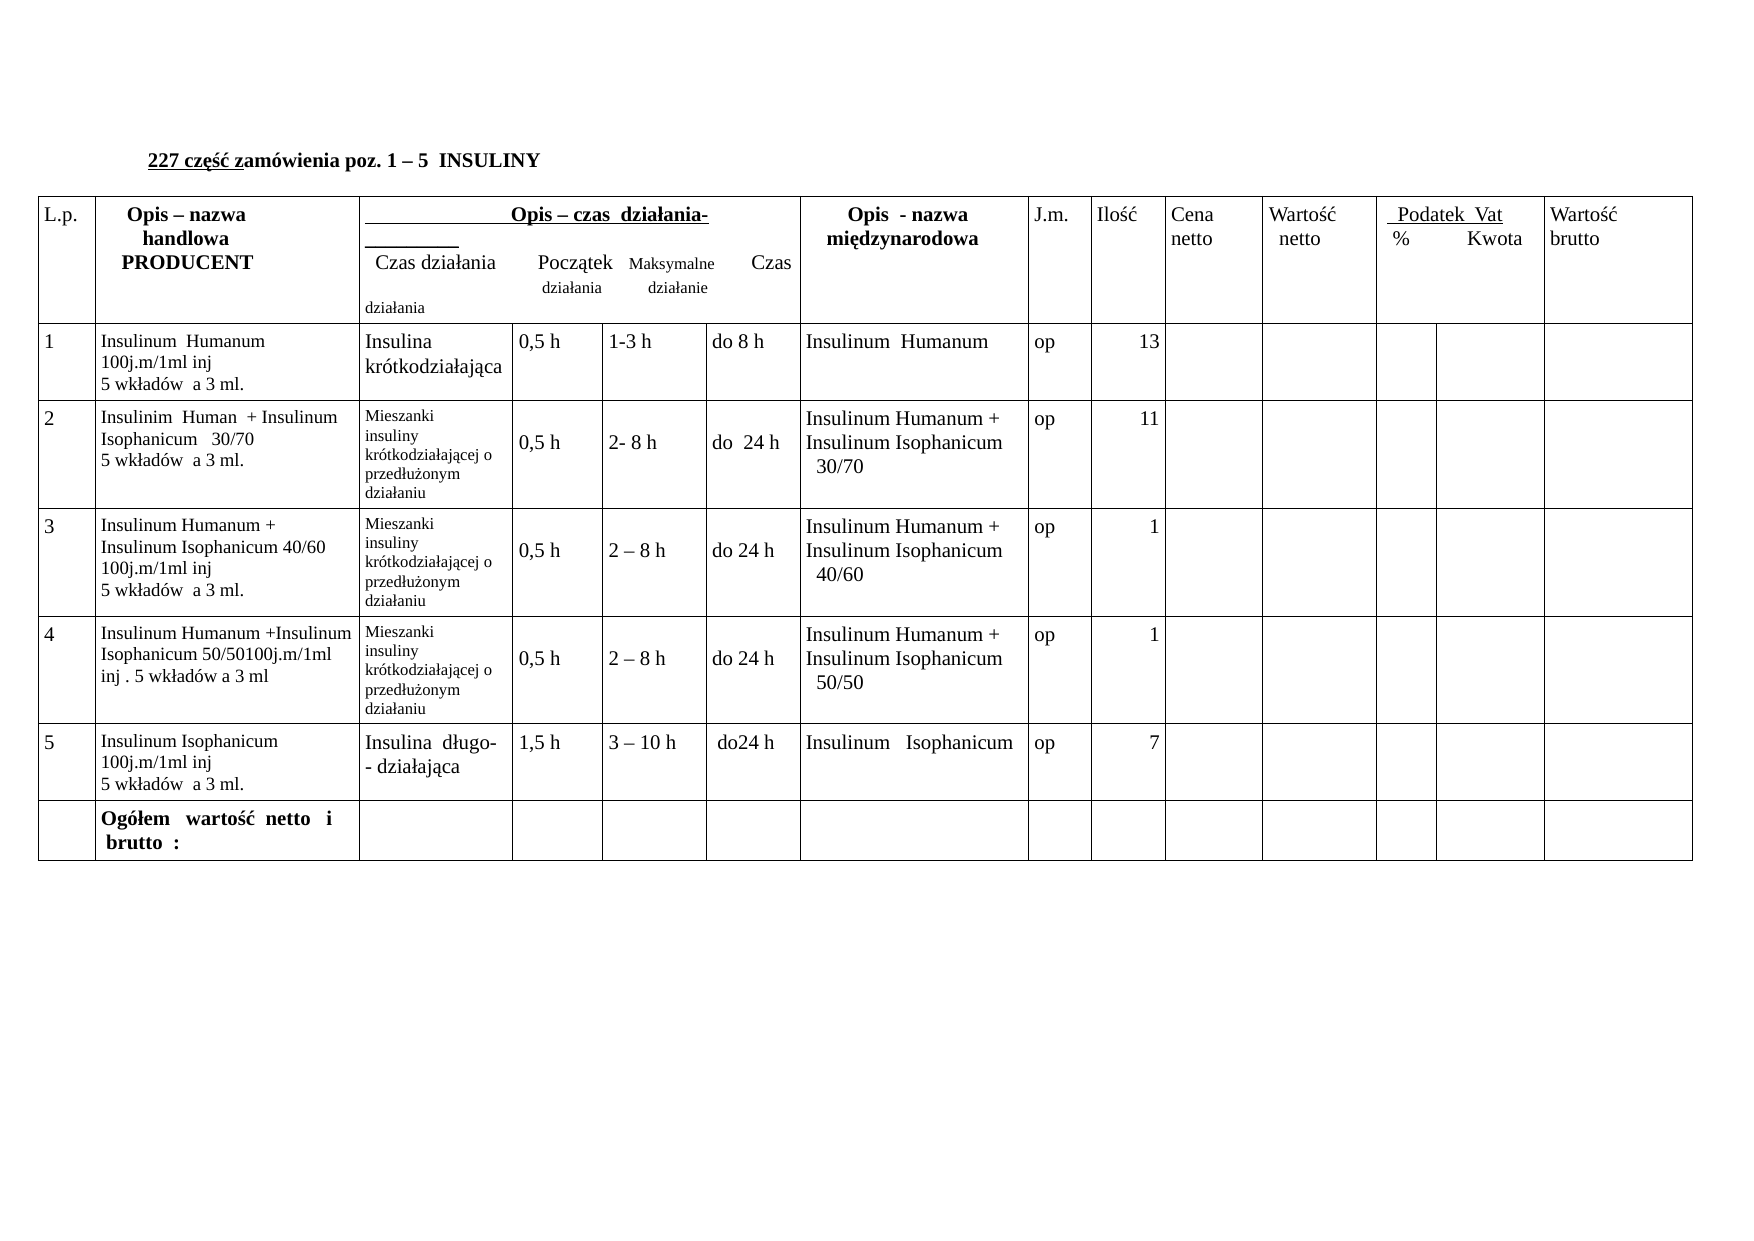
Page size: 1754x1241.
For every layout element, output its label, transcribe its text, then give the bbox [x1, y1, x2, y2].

table_cell [1263, 724, 1376, 800]
table_cell [1545, 509, 1692, 616]
table_cell do 24 h [707, 509, 800, 616]
table_cell 1 [39, 324, 95, 400]
table_cell 0,5 h [513, 509, 602, 616]
table_cell [1263, 801, 1376, 860]
table_cell [707, 801, 800, 860]
table_cell [1263, 401, 1376, 508]
table_cell [1377, 401, 1436, 508]
table_cell Ogółem wartość netto i brutto : [96, 801, 359, 860]
table_cell [801, 801, 1028, 860]
table_cell op [1029, 509, 1091, 616]
table_cell [1263, 509, 1376, 616]
table_cell 1 [1092, 509, 1165, 616]
table_cell [1166, 401, 1262, 508]
table_cell Insulinum Isophanicum 100j.m/1ml inj 5 wkładów a 3 ml. [96, 724, 359, 800]
table_cell [1029, 801, 1091, 860]
table_cell op [1029, 724, 1091, 800]
table_cell [1377, 801, 1436, 860]
table_cell [1166, 724, 1262, 800]
table_cell [1377, 617, 1436, 723]
table_cell [1377, 509, 1436, 616]
table_cell 4 [39, 617, 95, 723]
table_cell [1263, 324, 1376, 400]
table_cell 0,5 h [513, 617, 602, 723]
table_cell [1377, 724, 1436, 800]
table_cell 0,5 h [513, 324, 602, 400]
table_cell 2 – 8 h [603, 617, 706, 723]
table_cell [1437, 801, 1544, 860]
table_cell 2 – 8 h [603, 509, 706, 616]
table_cell do24 h [707, 724, 800, 800]
table_cell [39, 801, 95, 860]
table_cell [1166, 324, 1262, 400]
table_cell Insulinum Isophanicum [801, 724, 1028, 800]
table_cell [1437, 401, 1544, 508]
table_cell Insulina krótkodziałająca [360, 324, 512, 400]
table_header Opis – nazwa handlowa PRODUCENT [96, 197, 359, 323]
table_cell [1437, 509, 1544, 616]
table_cell [1437, 617, 1544, 723]
table_cell Mieszanki insuliny krótkodziałającej o przedłużonym działaniu [360, 617, 512, 723]
table_header Podatek Vat % Kwota [1377, 197, 1544, 323]
table_cell [1545, 801, 1692, 860]
table_header Opis - nazwa międzynarodowa [801, 197, 1028, 323]
table_cell [1545, 617, 1692, 723]
table_cell [1377, 324, 1436, 400]
table_cell [360, 801, 512, 860]
table_cell [1545, 324, 1692, 400]
table_cell op [1029, 617, 1091, 723]
table_header Cena netto [1166, 197, 1262, 323]
table_cell 2 [39, 401, 95, 508]
table_cell 0,5 h [513, 401, 602, 508]
table_cell Insulinum Humanum 100j.m/1ml inj 5 wkładów a 3 ml. [96, 324, 359, 400]
table_cell [1437, 724, 1544, 800]
table_cell 1-3 h [603, 324, 706, 400]
table_cell [1092, 801, 1165, 860]
table_header Wartość brutto [1545, 197, 1692, 323]
table_cell Insulinum Humanum +Insulinum Isophanicum 50/50100j.m/1ml inj . 5 wkładów a 3 ml [96, 617, 359, 723]
table_cell 1,5 h [513, 724, 602, 800]
table_header J.m. [1029, 197, 1091, 323]
table_cell do 24 h [707, 617, 800, 723]
table_cell Insulinum Humanum [801, 324, 1028, 400]
table_cell Insulinum Humanum + Insulinum Isophanicum 40/60 100j.m/1ml inj 5 wkładów a 3 ml. [96, 509, 359, 616]
text 227 część zamówienia poz. 1 – 5 INSULINY [148, 148, 1606, 172]
table_cell [1545, 724, 1692, 800]
table_cell Mieszanki insuliny krótkodziałającej o przedłużonym działaniu [360, 509, 512, 616]
table_cell [1166, 617, 1262, 723]
table_header L.p. [39, 197, 95, 323]
table_cell Insulinum Humanum + Insulinum Isophanicum 40/60 [801, 509, 1028, 616]
table_cell 3 [39, 509, 95, 616]
table_cell [1166, 509, 1262, 616]
table_header Opis – czas działania-_________ Czas działania Początek Maksymalne Czas działania działanie działania [360, 197, 800, 323]
table_cell 1 [1092, 617, 1165, 723]
table_cell 2- 8 h [603, 401, 706, 508]
table_header Wartość netto [1263, 197, 1376, 323]
table_cell do 24 h [707, 401, 800, 508]
table_cell 5 [39, 724, 95, 800]
table_cell 3 – 10 h [603, 724, 706, 800]
table_cell [1166, 801, 1262, 860]
table_cell Insulina długo- - działająca [360, 724, 512, 800]
table_cell Insulinim Human + Insulinum Isophanicum 30/70 5 wkładów a 3 ml. [96, 401, 359, 508]
table_cell [513, 801, 602, 860]
table_cell op [1029, 401, 1091, 508]
table_cell [1437, 324, 1544, 400]
table_cell do 8 h [707, 324, 800, 400]
table_cell Insulinum Humanum + Insulinum Isophanicum 50/50 [801, 617, 1028, 723]
table_cell Insulinum Humanum + Insulinum Isophanicum 30/70 [801, 401, 1028, 508]
table_cell op [1029, 324, 1091, 400]
table_cell 7 [1092, 724, 1165, 800]
table_cell Mieszanki insuliny krótkodziałającej o przedłużonym działaniu [360, 401, 512, 508]
table_header Ilość [1092, 197, 1165, 323]
table_cell 11 [1092, 401, 1165, 508]
table_cell [1545, 401, 1692, 508]
table_cell 13 [1092, 324, 1165, 400]
table_cell [603, 801, 706, 860]
table_cell [1263, 617, 1376, 723]
